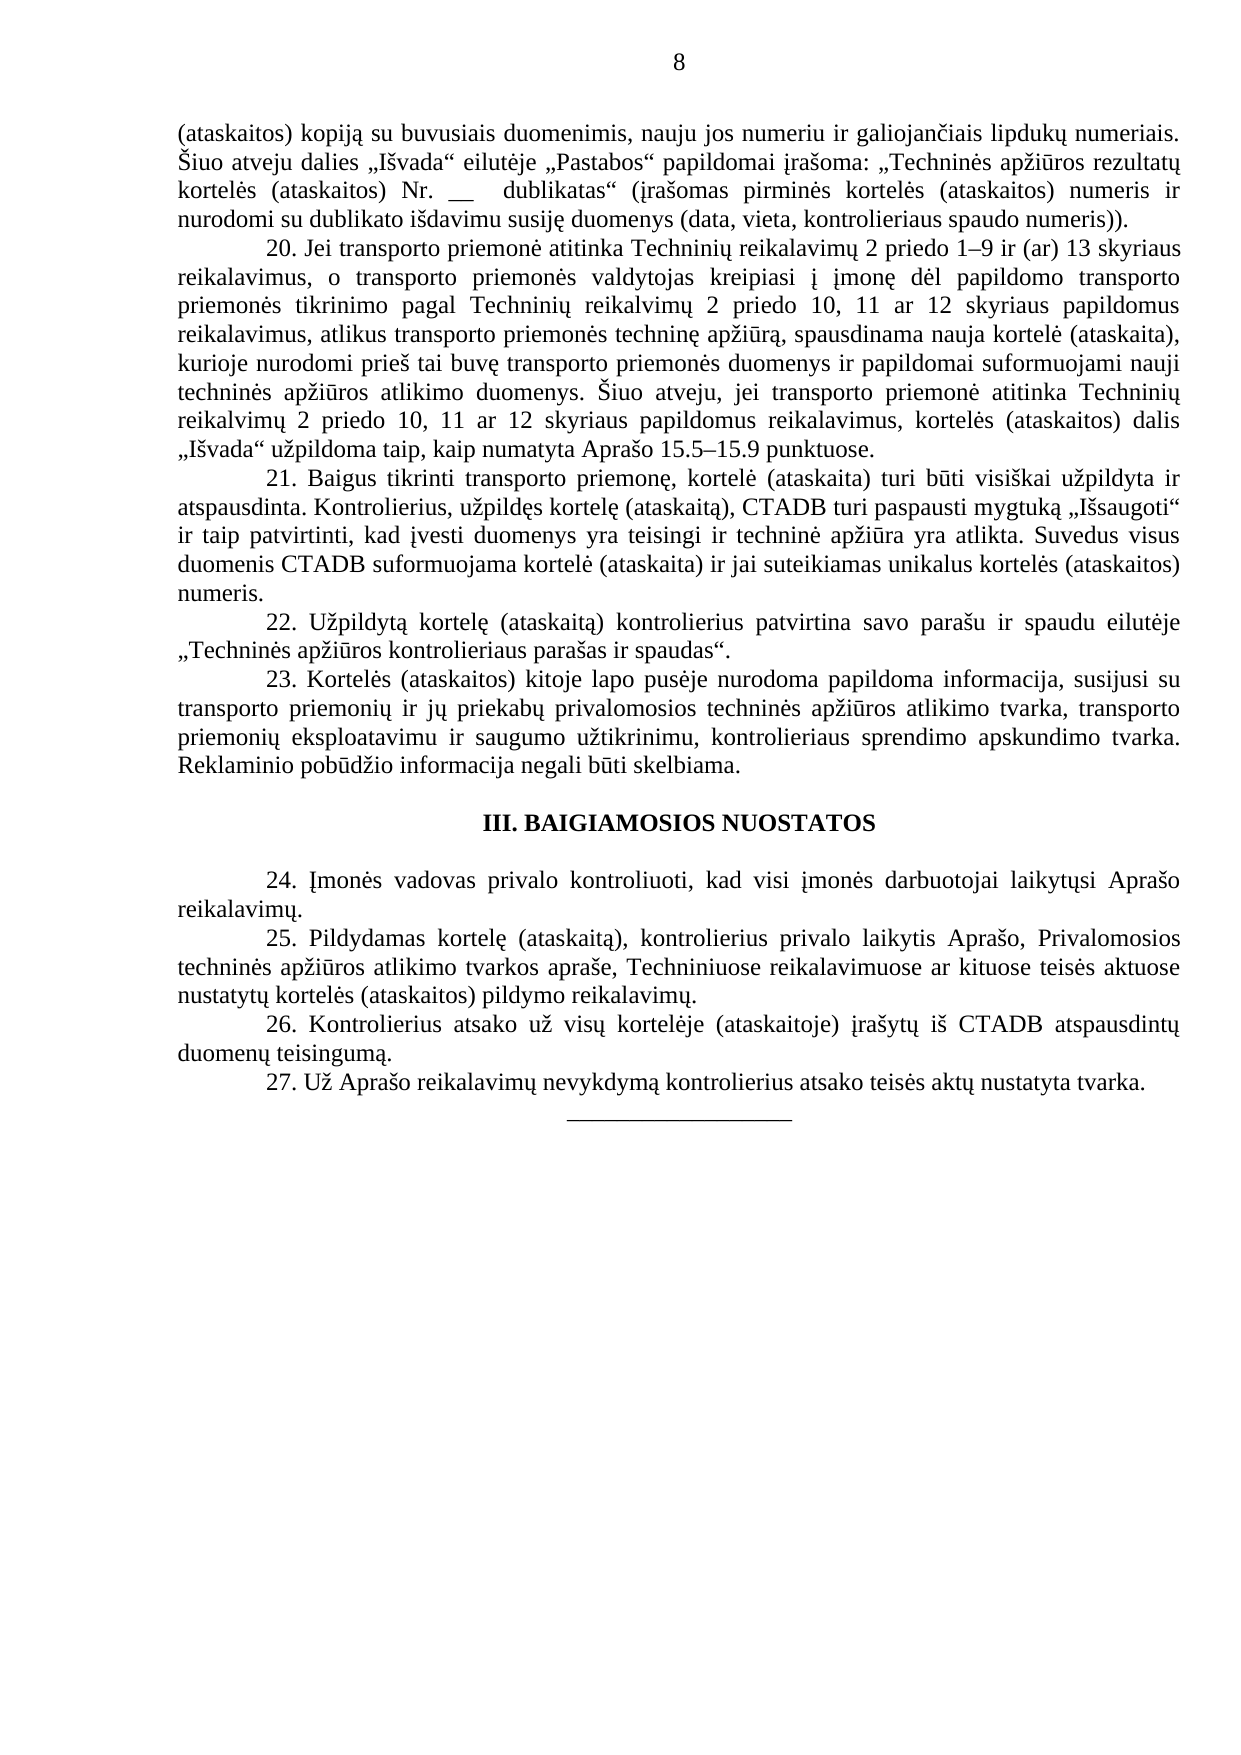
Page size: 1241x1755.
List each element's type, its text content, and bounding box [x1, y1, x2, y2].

text 21. Baigus tikrinti transporto priemonę, kortelė (ataskaita) turi būti visiškai užpildyta ir atspausdinta. Kontrolierius, užpildęs kortelę (ataskaitą), CTADB turi paspausti mygtuką „Išsaugoti“ ir taip patvirtinti, kad įvesti duomenys yra teisingi ir techninė apžiūra yra atlikta. Suvedus visus duomenis CTADB suformuojama kortelė (ataskaita) ir jai suteikiamas unikalus kortelės (ataskaitos) numeris. [177, 463, 1181, 607]
text (ataskaitos) kopiją su buvusiais duomenimis, nauju jos numeriu ir galiojančiais lipdukų numeriais. Šiuo atveju dalies „Išvada“ eilutėje „Pastabos“ papildomai įrašoma: „Techninės apžiūros rezultatų kortelės (ataskaitos) Nr. __ dublikatas“ (įrašomas pirminės kortelės (ataskaitos) numeris ir nurodomi su dublikato išdavimu susiję duomenys (data, vieta, kontrolieriaus spaudo numeris)). [177, 118, 1181, 233]
text __________________ [177, 1096, 1181, 1124]
text 24. Įmonės vadovas privalo kontroliuoti, kad visi įmonės darbuotojai laikytųsi Aprašo reikalavimų. [177, 866, 1181, 923]
text 25. Pildydamas kortelę (ataskaitą), kontrolierius privalo laikytis Aprašo, Privalomosios techninės apžiūros atlikimo tvarkos apraše, Techniniuose reikalavimuose ar kituose teisės aktuose nustatytų kortelės (ataskaitos) pildymo reikalavimų. [177, 923, 1181, 1009]
text 26. Kontrolierius atsako už visų kortelėje (ataskaitoje) įrašytų iš CTADB atspausdintų duomenų teisingumą. [177, 1009, 1181, 1067]
text 27. Už Aprašo reikalavimų nevykdymą kontrolierius atsako teisės aktų nustatyta tvarka. [177, 1067, 1181, 1096]
text III. BAIGIAMOSIOS NUOSTATOS [177, 808, 1181, 837]
text 22. Užpildytą kortelę (ataskaitą) kontrolierius patvirtina savo parašu ir spaudu eilutėje „Techninės apžiūros kontrolieriaus parašas ir spaudas“. [177, 607, 1181, 664]
text 23. Kortelės (ataskaitos) kitoje lapo pusėje nurodoma papildoma informacija, susijusi su transporto priemonių ir jų priekabų privalomosios techninės apžiūros atlikimo tvarka, transporto priemonių eksploatavimu ir saugumo užtikrinimu, kontrolieriaus sprendimo apskundimo tvarka. Reklaminio pobūdžio informacija negali būti skelbiama. [177, 664, 1181, 779]
text 20. Jei transporto priemonė atitinka Techninių reikalavimų 2 priedo 1–9 ir (ar) 13 skyriaus reikalavimus, o transporto priemonės valdytojas kreipiasi į įmonę dėl papildomo transporto priemonės tikrinimo pagal Techninių reikalvimų 2 priedo 10, 11 ar 12 skyriaus papildomus reikalavimus, atlikus transporto priemonės techninę apžiūrą, spausdinama nauja kortelė (ataskaita), kurioje nurodomi prieš tai buvę transporto priemonės duomenys ir papildomai suformuojami nauji techninės apžiūros atlikimo duomenys. Šiuo atveju, jei transporto priemonė atitinka Techninių reikalvimų 2 priedo 10, 11 ar 12 skyriaus papildomus reikalavimus, kortelės (ataskaitos) dalis „Išvada“ užpildoma taip, kaip numatyta Aprašo 15.5–15.9 punktuose. [177, 233, 1181, 463]
